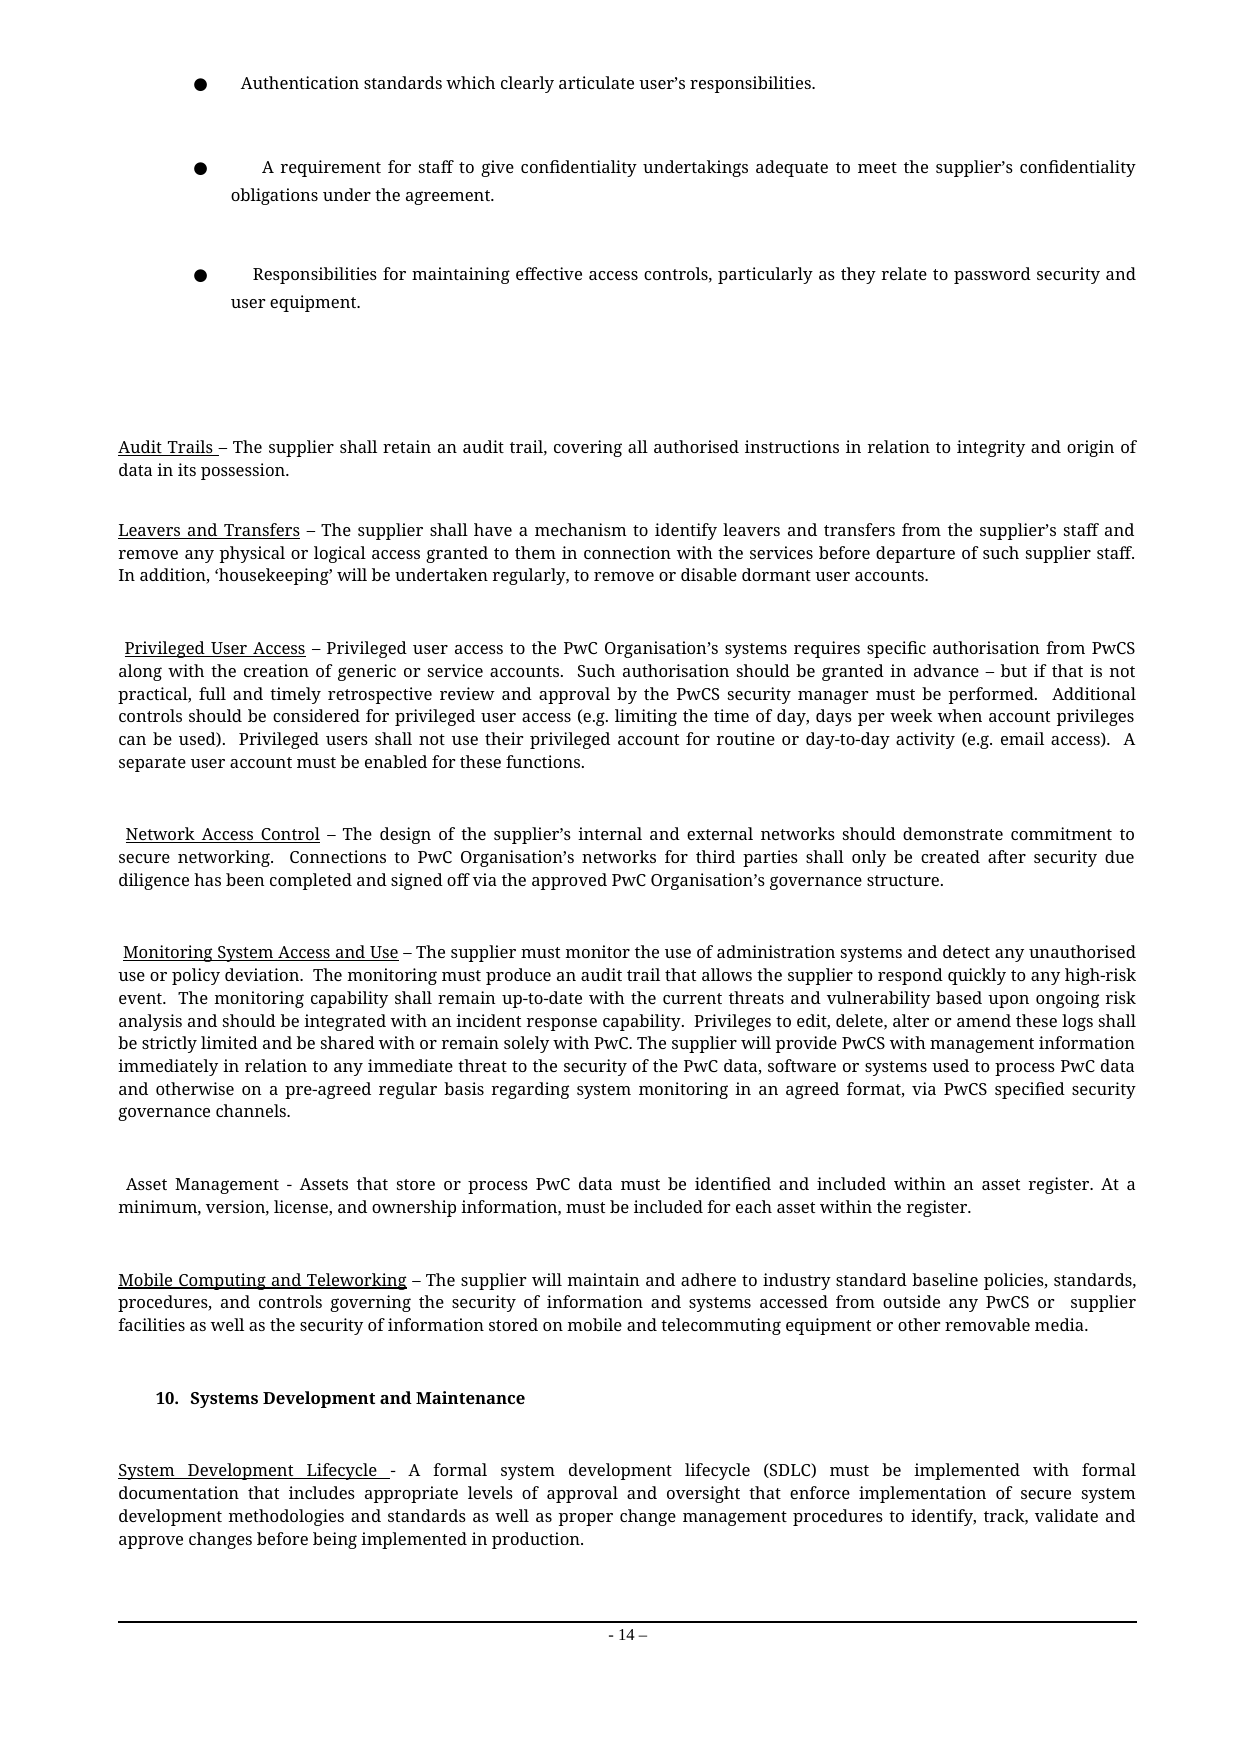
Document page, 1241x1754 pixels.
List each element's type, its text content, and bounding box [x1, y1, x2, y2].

text ● Authentication standards which clearly articulate user’s responsibilities. [193, 65, 1137, 99]
text Monitoring System Access and Use – The supplier must monitor the use of administration systems and detect any unauthorised use or policy deviation. The monitoring must produce an audit trail that allows the supplier to respond quickly to any high-risk event. The monitoring capability shall remain up-to-date with the current threats and vulnerability based upon ongoing risk analysis and should be integrated with an incident response capability. Privileges to edit, delete, alter or amend these logs shall be strictly limited and be shared with or remain solely with PwC. The supplier will provide PwCS with management information immediately in relation to any immediate threat to the security of the PwC data, software or systems used to process PwC data and otherwise on a pre-agreed regular basis regarding system monitoring in an agreed format, via PwCS specified security governance channels. [118, 941, 1137, 1123]
text ● Responsibilities for maintaining effective access controls, particularly as they relate to password security and user equipment. [193, 256, 1137, 313]
text System Development Lifecycle - A formal system development lifecycle (SDLC) must be implemented with formal documentation that includes appropriate levels of approval and oversight that enforce implementation of secure system development methodologies and standards as well as proper change management procedures to identify, track, validate and approve changes before being implemented in production. [118, 1459, 1137, 1550]
text Asset Management - Assets that store or process PwC data must be identified and included within an asset register. At a minimum, version, license, and ownership information, must be included for each asset within the register. [118, 1173, 1137, 1218]
text Network Access Control – The design of the supplier’s internal and external networks should demonstrate commitment to secure networking. Connections to PwC Organisation’s networks for third parties shall only be created after security due diligence has been completed and signed off via the approved PwC Organisation’s governance structure. [118, 823, 1137, 891]
text Leavers and Transfers – The supplier shall have a mechanism to identify leavers and transfers from the supplier’s staff and remove any physical or logical access granted to them in connection with the services before departure of such supplier staff. In addition, ‘housekeeping’ will be undertaken regularly, to remove or disable dormant user accounts. [118, 518, 1137, 587]
text 10. Systems Development and Maintenance [156, 1386, 1137, 1409]
text Audit Trails – The supplier shall retain an audit trail, covering all authorised instructions in relation to integrity and origin of data in its possession. [118, 436, 1137, 481]
text Mobile Computing and Teleworking – The supplier will maintain and adhere to industry standard baseline policies, standards, procedures, and controls governing the security of information and systems accessed from outside any PwCS or supplier facilities as well as the security of information stored on mobile and telecommuting equipment or other removable media. [118, 1268, 1137, 1336]
text Privileged User Access – Privileged user access to the PwC Organisation’s systems requires specific authorisation from PwCS along with the creation of generic or service accounts. Such authorisation should be granted in advance – but if that is not practical, full and timely retrospective review and approval by the PwCS security manager must be performed. Additional controls should be considered for privileged user access (e.g. limiting the time of day, days per week when account privileges can be used). Privileged users shall not use their privileged account for routine or day-to-day activity (e.g. email access). A separate user account must be enabled for these functions. [118, 637, 1137, 773]
text ● A requirement for staff to give confidentiality undertakings adequate to meet the supplier’s confidentiality obligations under the agreement. [193, 149, 1137, 206]
